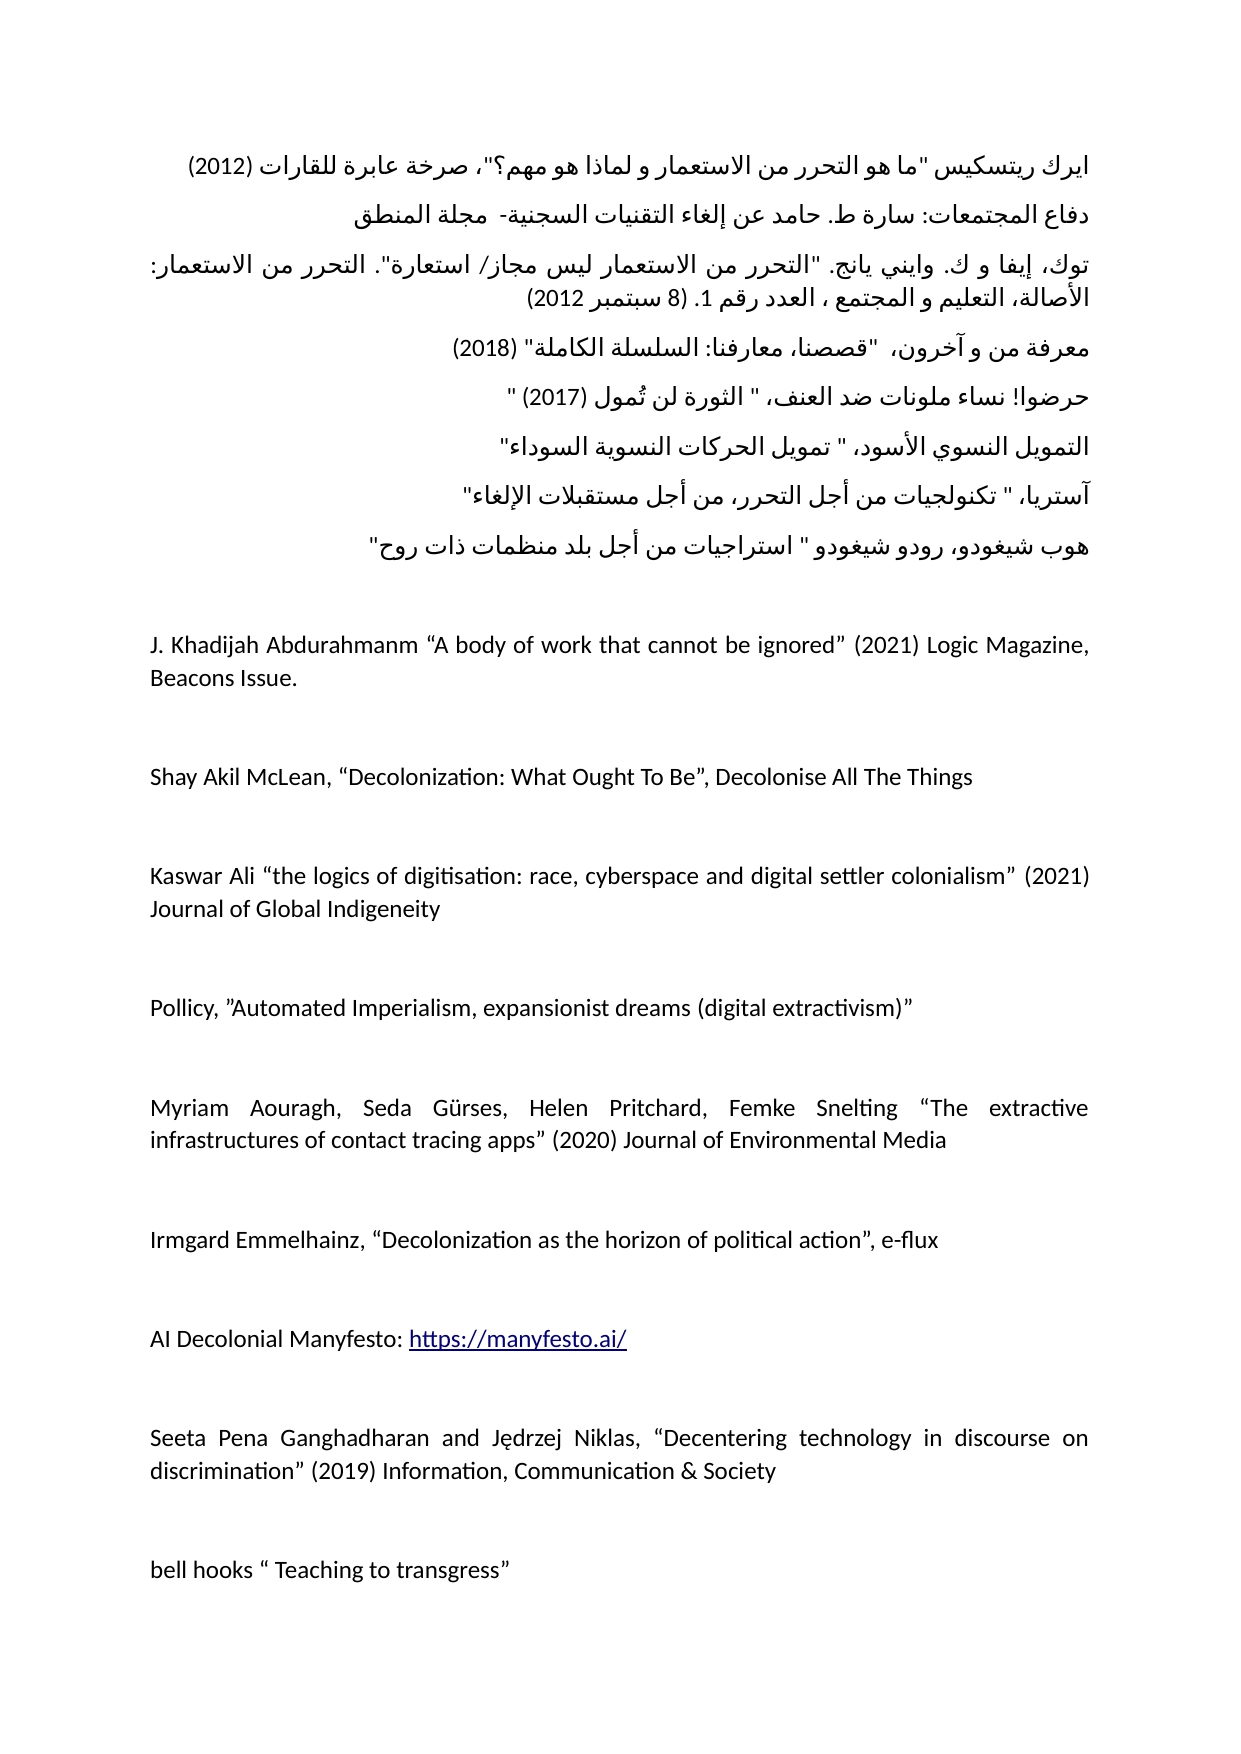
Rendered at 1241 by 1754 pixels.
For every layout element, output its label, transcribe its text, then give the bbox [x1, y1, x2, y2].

text معرفة من و آخرون، "قصصنا، معارفنا: السلسلة الكاملة" (2018) [150, 332, 1090, 362]
text Kaswar Ali “the logics of digitisation: race, cyberspace and digital settler colonialism” (2021) Journal of Global Indigeneity [150, 860, 1090, 924]
text توك، إيفا و ك. وايني يانج. "التحرر من الاستعمار ليس مجاز/ استعارة". التحرر من الاستعمار: الأصالة، التعليم و المجتمع ، العدد رقم 1. (8 سبتمبر 2012) [150, 249, 1090, 313]
text هوب شيغودو، رودو شيغودو " استراجيات من أجل بلد منظمات ذات روح" [150, 530, 1090, 561]
text دفاع المجتمعات: سارة ط. حامد عن إلغاء التقنيات السجنية- مجلة المنطق [150, 199, 1090, 230]
text J. Khadijah Abdurahmanm “A body of work that cannot be ignored” (2021) Logic Magazine, Beacons Issue. [150, 629, 1090, 693]
text Myriam Aouragh, Seda Gürses, Helen Pritchard, Femke Snelting “The extractive infrastructures of contact tracing apps” (2020) Journal of Environmental Media [150, 1092, 1090, 1155]
text آستريا، " تكنولجيات من أجل التحرر، من أجل مستقبلات الإلغاء" [150, 480, 1090, 511]
text bell hooks “ Teaching to transgress” [150, 1554, 1090, 1585]
text AI Decolonial Manyfesto: https://manyfesto.ai/ [150, 1323, 1090, 1353]
text Irmgard Emmelhainz, “Decolonization as the horizon of political action”, e-flux [150, 1224, 1090, 1254]
text Seeta Pena Ganghadharan and Jędrzej Niklas, “Decentering technology in discourse on discrimination” (2019) Information, Communication & Society [150, 1422, 1090, 1486]
text Shay Akil McLean, “Decolonization: What Ought To Be”, Decolonise All The Things [150, 761, 1090, 792]
text ايرك ريتسكيس "ما هو التحرر من الاستعمار و لماذا هو مهم؟"، صرخة عابرة للقارات (2012) [150, 150, 1090, 181]
text حرضوا! نساء ملونات ضد العنف، " الثورة لن تُمول (2017) " [150, 381, 1090, 412]
text التمويل النسوي الأسود، " تمويل الحركات النسوية السوداء" [150, 431, 1090, 461]
text Pollicy, ”Automated Imperialism, expansionist dreams (digital extractivism)” [150, 992, 1090, 1023]
